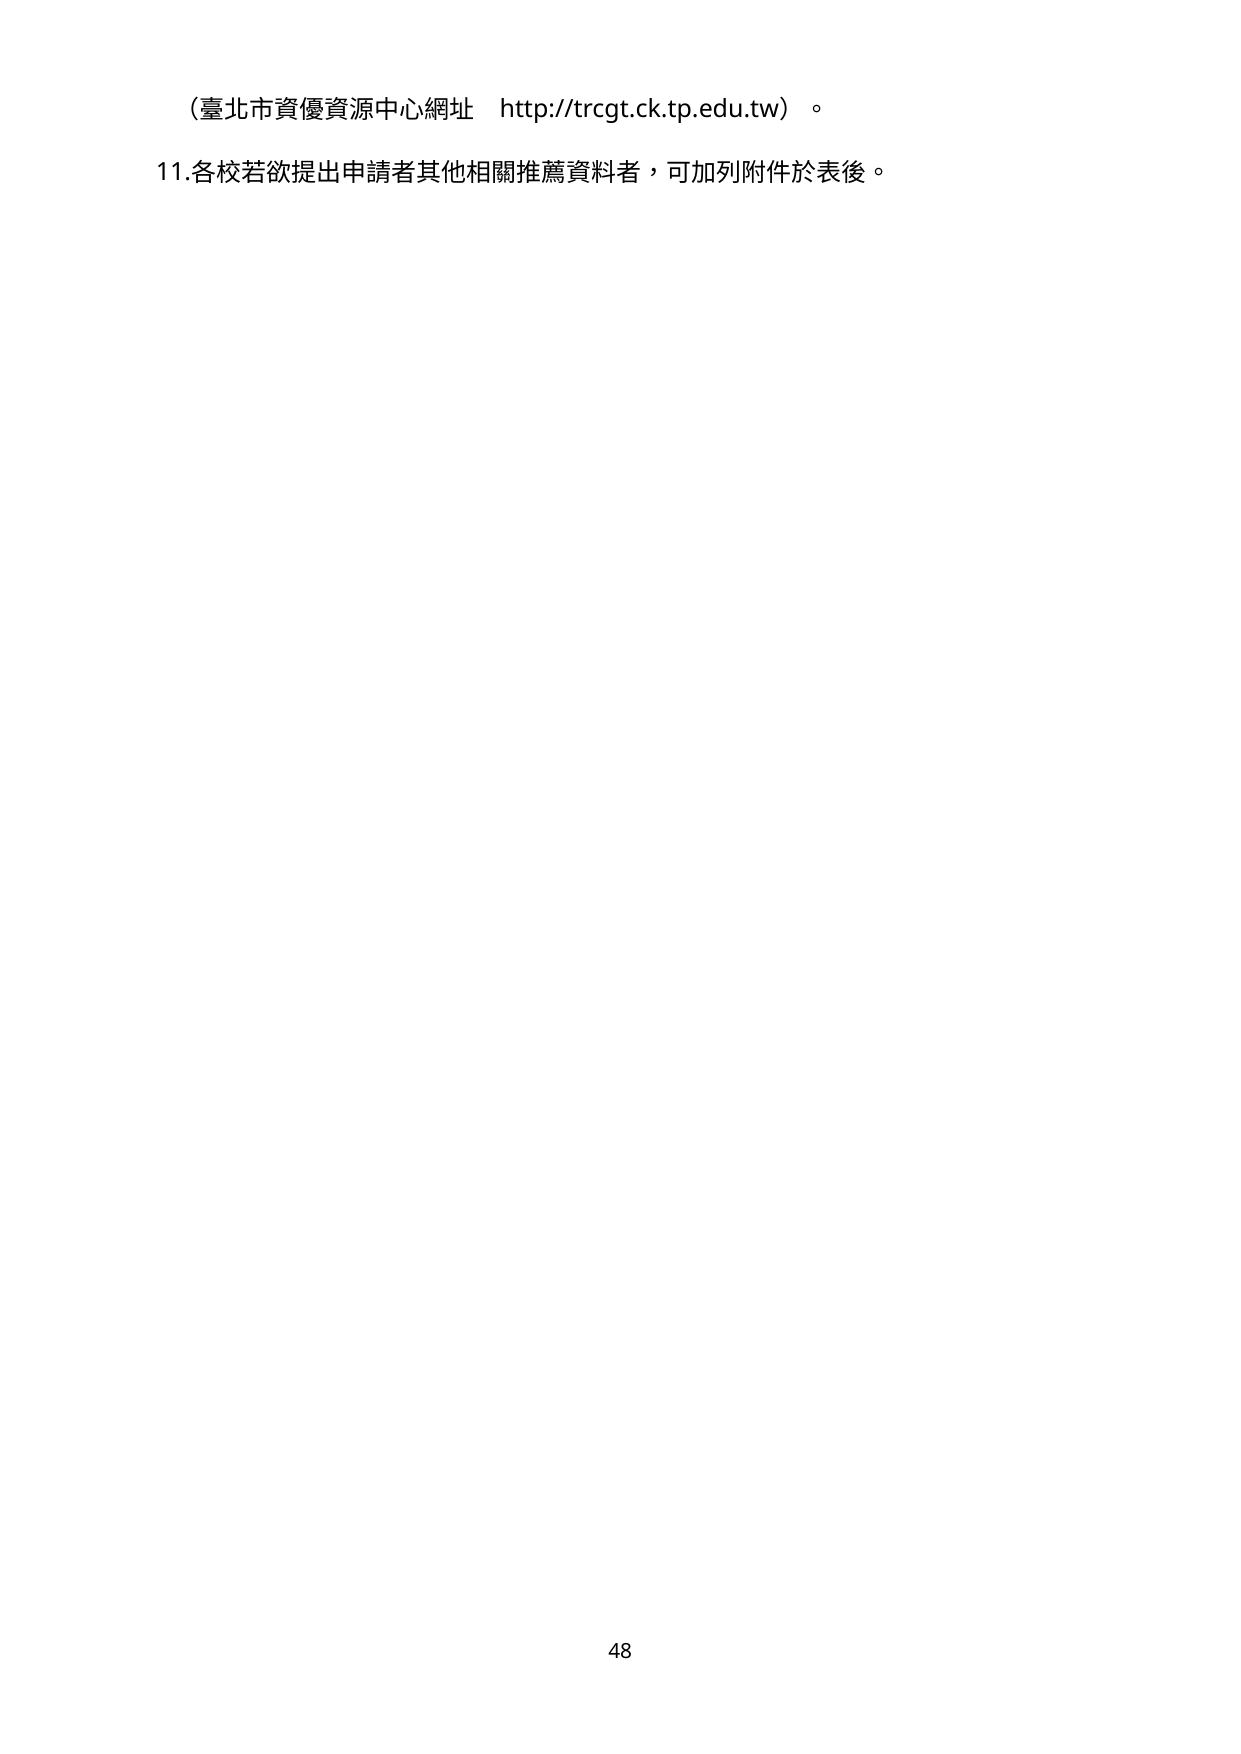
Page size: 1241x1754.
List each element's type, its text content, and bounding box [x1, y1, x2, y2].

text 11.各校若欲提出申請者其他相關推薦資料者，可加列附件於表後。 [156, 129, 1093, 191]
text （臺北市資優資源中心網址 http://trcgt.ck.tp.edu.tw）。 [156, 66, 1093, 129]
